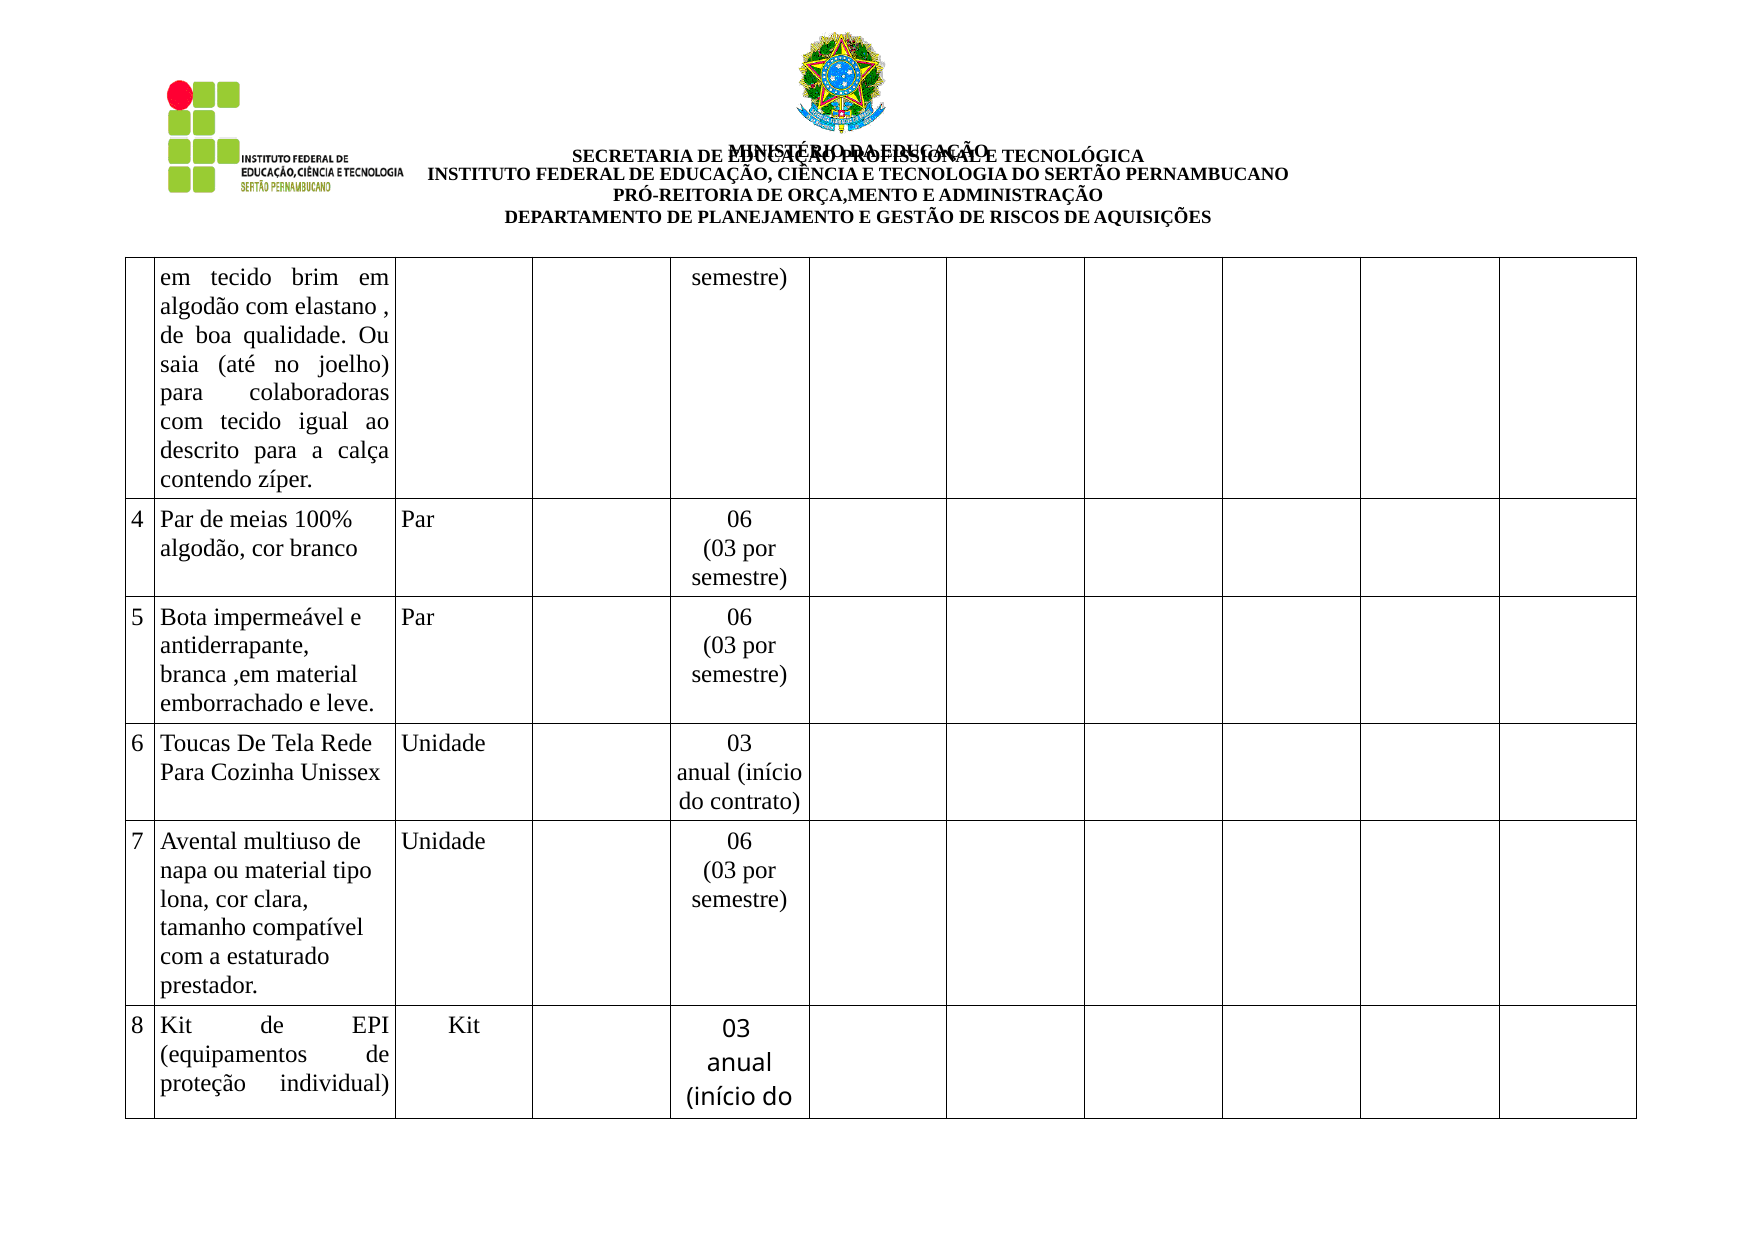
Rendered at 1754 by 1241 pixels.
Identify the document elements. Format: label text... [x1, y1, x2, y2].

table_cell [1085, 258, 1222, 498]
table_cell [1361, 258, 1499, 498]
table_cell [947, 499, 1084, 596]
table_cell 06 (03 por semestre) [671, 499, 809, 596]
table_cell [1223, 1006, 1360, 1118]
table_cell 6 [126, 724, 154, 820]
table_cell [810, 258, 946, 498]
table_cell [1085, 724, 1222, 820]
table_cell Par de meias 100% algodão, cor branco [155, 499, 395, 596]
table_cell 03 anual (início do [671, 1006, 809, 1118]
table_cell [1223, 258, 1360, 498]
table_cell [126, 258, 154, 498]
picture [796, 32, 886, 134]
table_cell [533, 1006, 670, 1118]
table_cell [533, 821, 670, 1004]
picture [157, 78, 411, 199]
table_cell [1085, 499, 1222, 596]
table_cell [947, 258, 1084, 498]
table_cell Bota impermeável e antiderrapante, branca ,em material emborrachado e leve. [155, 597, 395, 723]
table_cell [1500, 821, 1636, 1004]
table_cell [810, 499, 946, 596]
table_cell [1223, 597, 1360, 723]
table_cell [1361, 597, 1499, 723]
table_cell Par [396, 597, 532, 723]
table_cell Unidade [396, 724, 532, 820]
table_cell 4 [126, 499, 154, 596]
table_cell [947, 724, 1084, 820]
table_cell [810, 724, 946, 820]
table_cell 03 anual (início do contrato) [671, 724, 809, 820]
table_cell em tecido brim em algodão com elastano , de boa qualidade. Ou saia (até no joelho) para colaboradoras com tecido igual ao descrito para a calça contendo zíper. [155, 258, 395, 498]
table_cell [810, 1006, 946, 1118]
table_cell [1500, 499, 1636, 596]
table_cell [810, 821, 946, 1004]
table_cell [1361, 1006, 1499, 1118]
table_cell Unidade [396, 821, 532, 1004]
table_cell [1361, 499, 1499, 596]
table_cell Avental multiuso de napa ou material tipo lona, cor clara, tamanho compatível com a estaturado prestador. [155, 821, 395, 1004]
table_cell 5 [126, 597, 154, 723]
table_cell [533, 499, 670, 596]
table_cell [1223, 821, 1360, 1004]
table_cell [1085, 821, 1222, 1004]
table_cell Kit [396, 1006, 532, 1118]
table_cell [396, 258, 532, 498]
table_cell [1500, 597, 1636, 723]
table_cell [1500, 258, 1636, 498]
table_cell 8 [126, 1006, 154, 1118]
table_cell [1223, 499, 1360, 596]
table_cell [947, 821, 1084, 1004]
table_cell [533, 597, 670, 723]
table_cell 06 (03 por semestre) [671, 597, 809, 723]
table_cell [1500, 724, 1636, 820]
table_cell Par [396, 499, 532, 596]
table_cell [1361, 724, 1499, 820]
table_cell [947, 597, 1084, 723]
table_cell Toucas De Tela Rede Para Cozinha Unissex [155, 724, 395, 820]
table_cell [533, 724, 670, 820]
table_cell [1085, 1006, 1222, 1118]
table_cell semestre) [671, 258, 809, 498]
table_cell [1223, 724, 1360, 820]
table_cell Kit de EPI (equipamentos de proteção individual) [155, 1006, 395, 1118]
table_cell [1361, 821, 1499, 1004]
table_cell [1500, 1006, 1636, 1118]
table_cell [1085, 597, 1222, 723]
table_cell 7 [126, 821, 154, 1004]
table_cell [947, 1006, 1084, 1118]
table_cell 06 (03 por semestre) [671, 821, 809, 1004]
table_cell [810, 597, 946, 723]
table_cell [533, 258, 670, 498]
